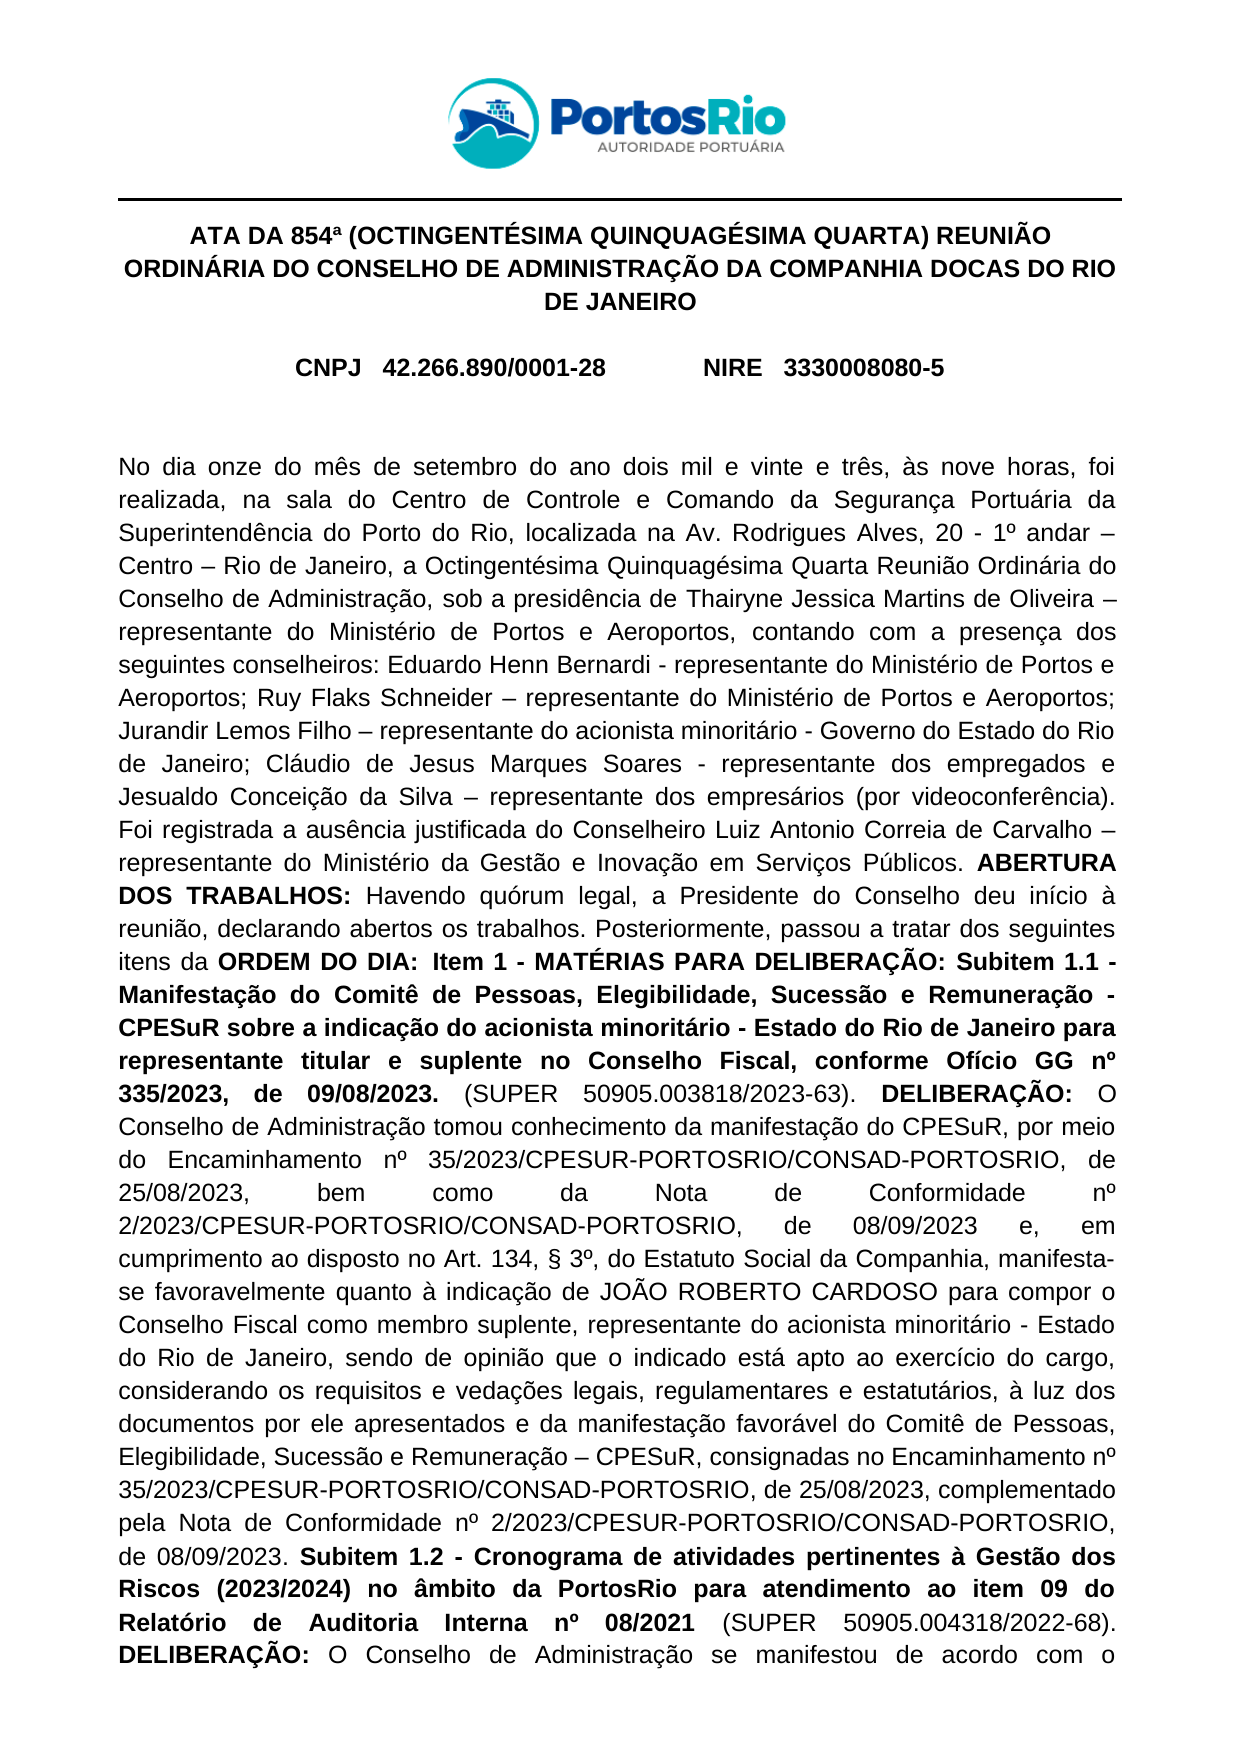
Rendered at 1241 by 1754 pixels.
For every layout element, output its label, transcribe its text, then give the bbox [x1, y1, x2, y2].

text No dia onze do mês de setembro do ano dois mil e vinte e três, às nove horas, foi realizada, na sala do Centro de Controle e Comando da Segurança Portuária da Superintendência do Porto do Rio, localizada na Av. Rodrigues Alves, 20 - 1º andar – Centro – Rio de Janeiro, a Octingentésima Quinquagésima Quarta Reunião Ordinária do Conselho de Administração, sob a presidência de Thairyne Jessica Martins de Oliveira – representante do Ministério de Portos e Aeroportos, contando com a presença dos seguintes conselheiros: Eduardo Henn Bernardi - representante do Ministério de Portos e Aeroportos; Ruy Flaks Schneider – representante do Ministério de Portos e Aeroportos; Jurandir Lemos Filho – representante do acionista minoritário - Governo do Estado do Rio de Janeiro; Cláudio de Jesus Marques Soares - representante dos empregados e Jesualdo Conceição da Silva – representante dos empresários (por videoconferência). Foi registrada a ausência justificada do Conselheiro Luiz Antonio Correia de Carvalho – representante do Ministério da Gestão e Inovação em Serviços Públicos. ABERTURA DOS TRABALHOS: Havendo quórum legal, a Presidente do Conselho deu início à reunião, declarando abertos os trabalhos. Posteriormente, passou a tratar dos seguintes itens da ORDEM DO DIA: Item 1 - MATÉRIAS PARA DELIBERAÇÃO: Subitem 1.1 - Manifestação do Comitê de Pessoas, Elegibilidade, Sucessão e Remuneração - CPESuR sobre a indicação do acionista minoritário - Estado do Rio de Janeiro para representante titular e suplente no Conselho Fiscal, conforme Ofício GG nº 335/2023, de 09/08/2023. (SUPER 50905.003818/2023-63). DELIBERAÇÃO: O Conselho de Administração tomou conhecimento da manifestação do CPESuR, por meio do Encaminhamento nº 35/2023/CPESUR-PORTOSRIO/CONSAD-PORTOSRIO, de 25/08/2023, bem como da Nota de Conformidade nº 2/2023/CPESUR-PORTOSRIO/CONSAD-PORTOSRIO, de 08/09/2023 e, em cumprimento ao disposto no Art. 134, § 3º, do Estatuto Social da Companhia, manifesta-se favoravelmente quanto à indicação de JOÃO ROBERTO CARDOSO para compor o Conselho Fiscal como membro suplente, representante do acionista minoritário - Estado do Rio de Janeiro, sendo de opinião que o indicado está apto ao exercício do cargo, considerando os requisitos e vedações legais, regulamentares e estatutários, à luz dos documentos por ele apresentados e da manifestação favorável do Comitê de Pessoas, Elegibilidade, Sucessão e Remuneração – CPESuR, consignadas no Encaminhamento nº 35/2023/CPESUR-PORTOSRIO/CONSAD-PORTOSRIO, de 25/08/2023, complementado pela Nota de Conformidade nº 2/2023/CPESUR-PORTOSRIO/CONSAD-PORTOSRIO, de 08/09/2023. Subitem 1.2 - Cronograma de atividades pertinentes à Gestão dos Riscos (2023/2024) no âmbito da PortosRio para atendimento ao item 09 do Relatório de Auditoria Interna nº 08/2021 (SUPER 50905.004318/2022-68). DELIBERAÇÃO: O Conselho de Administração se manifestou de acordo com o [118, 452, 1117, 1669]
text ATA DA 854ª (OCTINGENTÉSIMA QUINQUAGÉSIMA QUARTA) REUNIÃO ORDINÁRIA DO CONSELHO DE ADMINISTRAÇÃO DA COMPANHIA DOCAS DO RIO DE JANEIRO [118, 221, 1122, 315]
text CNPJ 42.266.890/0001-28 NIRE 3330008080-5 [118, 353, 1122, 381]
